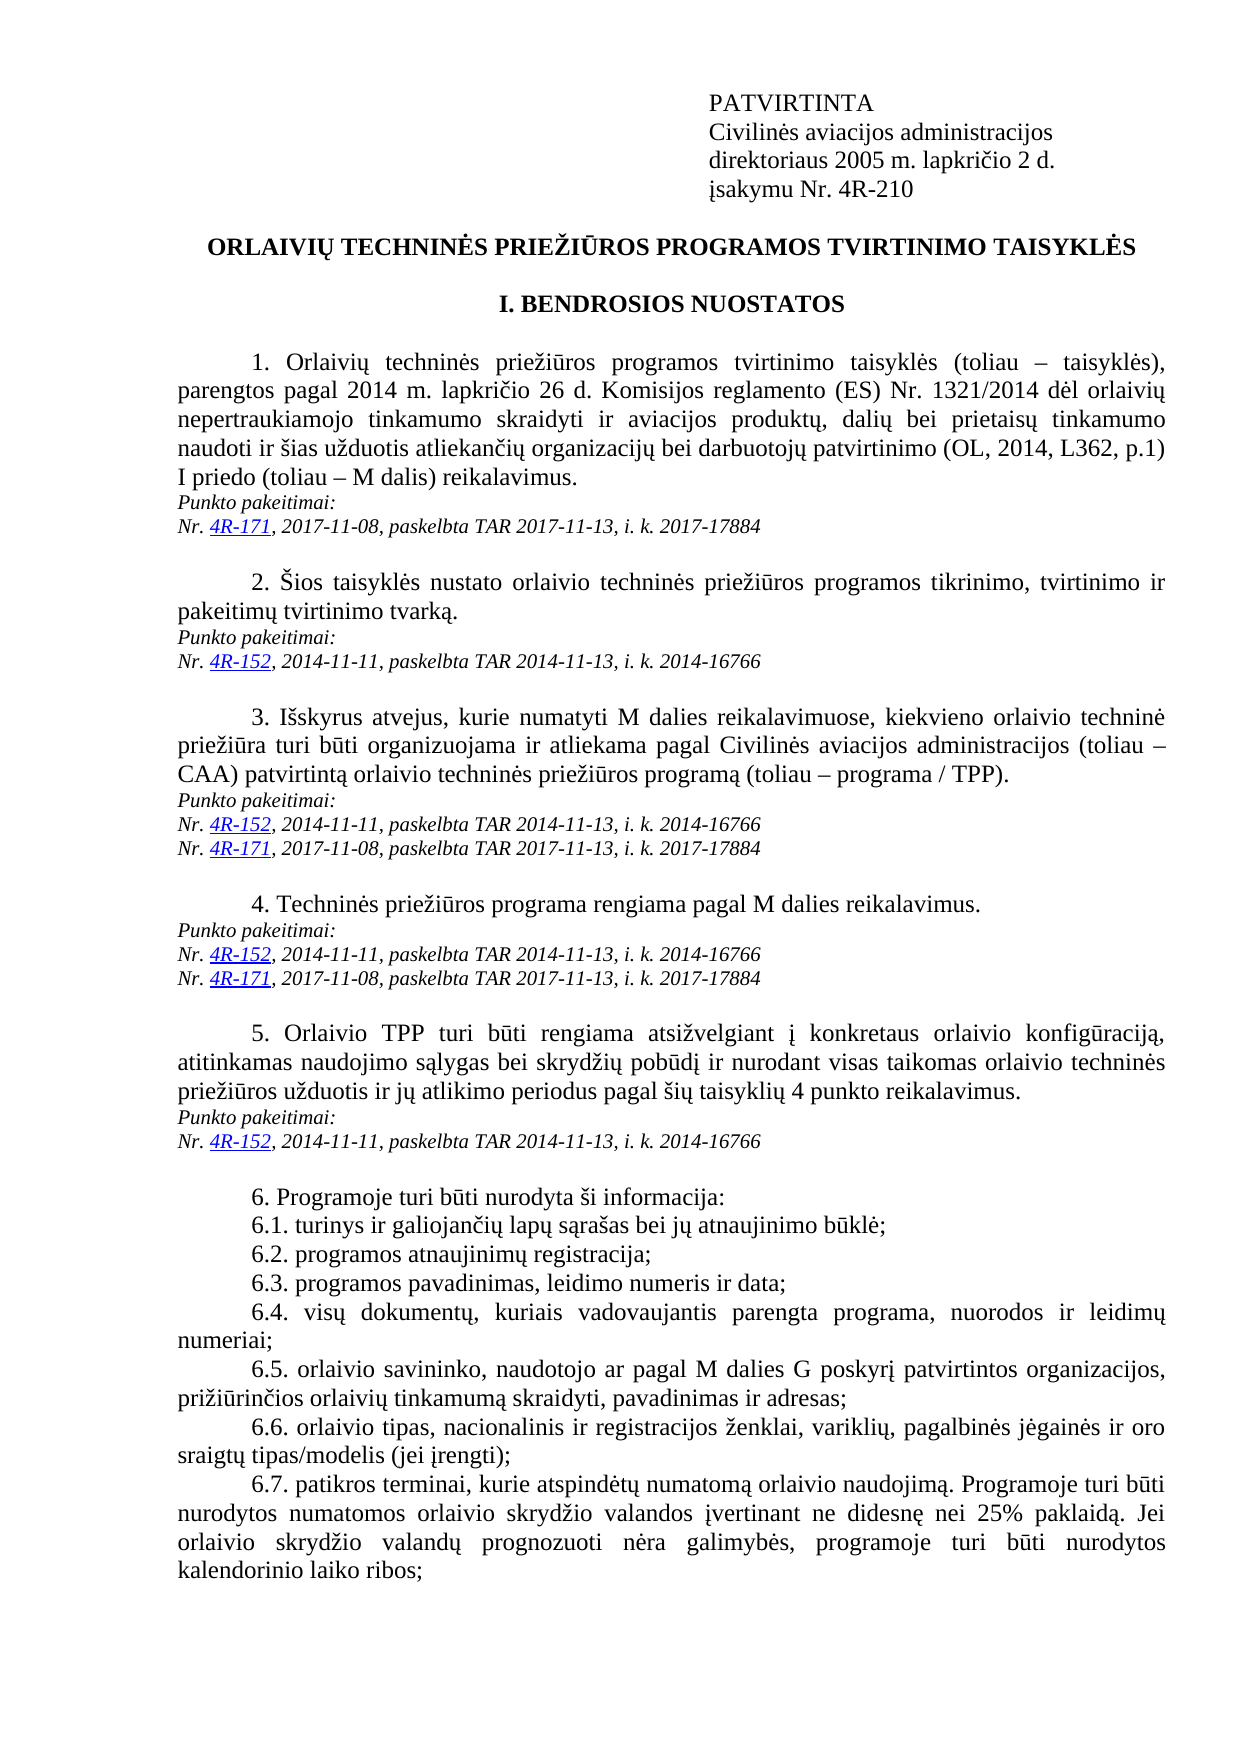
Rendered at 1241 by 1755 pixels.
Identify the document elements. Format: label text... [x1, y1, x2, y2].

text Nr. 4R-171, 2017-11-08, paskelbta TAR 2017-11-13, i. k. 2017-17884 [177, 836, 1166, 860]
text 6.6. orlaivio tipas, nacionalinis ir registracijos ženklai, variklių, pagalbinės jėgainės ir oro sraigtų tipas/modelis (jei įrengti); [177, 1412, 1166, 1469]
text Civilinės aviacijos administracijos [177, 117, 1166, 145]
text PATVIRTINTA [177, 88, 1166, 117]
text 2. Šios taisyklės nustato orlaivio techninės priežiūros programos tikrinimo, tvirtinimo ir pakeitimų tvirtinimo tvarką. [177, 567, 1166, 625]
text Nr. 4R-171, 2017-11-08, paskelbta TAR 2017-11-13, i. k. 2017-17884 [177, 966, 1166, 990]
text 6.4. visų dokumentų, kuriais vadovaujantis parengta programa, nuorodos ir leidimų numeriai; [177, 1297, 1166, 1354]
text Punkto pakeitimai: [177, 1105, 1166, 1129]
text Nr. 4R-152, 2014-11-11, paskelbta TAR 2014-11-13, i. k. 2014-16766 [177, 649, 1166, 673]
text 6.7. patikros terminai, kurie atspindėtų numatomą orlaivio naudojimą. Programoje turi būti nurodytos numatomos orlaivio skrydžio valandos įvertinant ne didesnę nei 25% paklaidą. Jei orlaivio skrydžio valandų prognozuoti nėra galimybės, programoje turi būti nurodytos kalendorinio laiko ribos; [177, 1469, 1166, 1584]
text 6. Programoje turi būti nurodyta ši informacija: [177, 1182, 1166, 1210]
text 6.2. programos atnaujinimų registracija; [177, 1239, 1166, 1268]
text I. BENDROSIOS NUOSTATOS [177, 289, 1166, 318]
text Punkto pakeitimai: [177, 490, 1166, 514]
text Punkto pakeitimai: [177, 625, 1166, 649]
text Nr. 4R-152, 2014-11-11, paskelbta TAR 2014-11-13, i. k. 2014-16766 [177, 1129, 1166, 1153]
text 6.5. orlaivio savininko, naudotojo ar pagal M dalies G poskyrį patvirtintos organizacijos, prižiūrinčios orlaivių tinkamumą skraidyti, pavadinimas ir adresas; [177, 1354, 1166, 1412]
text 4. Techninės priežiūros programa rengiama pagal M dalies reikalavimus. [177, 889, 1166, 917]
text 5. Orlaivio TPP turi būti rengiama atsižvelgiant į konkretaus orlaivio konfigūraciją, atitinkamas naudojimo sąlygas bei skrydžių pobūdį ir nurodant visas taikomas orlaivio techninės priežiūros užduotis ir jų atlikimo periodus pagal šių taisyklių 4 punkto reikalavimus. [177, 1018, 1166, 1105]
text Nr. 4R-171, 2017-11-08, paskelbta TAR 2017-11-13, i. k. 2017-17884 [177, 514, 1166, 538]
text Punkto pakeitimai: [177, 917, 1166, 942]
text 3. Išskyrus atvejus, kurie numatyti M dalies reikalavimuose, kiekvieno orlaivio techninė priežiūra turi būti organizuojama ir atliekama pagal Civilinės aviacijos administracijos (toliau – CAA) patvirtintą orlaivio techninės priežiūros programą (toliau – programa / TPP). [177, 702, 1166, 788]
text įsakymu Nr. 4R-210 [177, 174, 1166, 203]
text ORLAIVIŲ TECHNINĖS PRIEŽIŪROS PROGRAMOS TVIRTINIMO TAISYKLĖS [177, 232, 1166, 260]
text Nr. 4R-152, 2014-11-11, paskelbta TAR 2014-11-13, i. k. 2014-16766 [177, 812, 1166, 836]
text Nr. 4R-152, 2014-11-11, paskelbta TAR 2014-11-13, i. k. 2014-16766 [177, 942, 1166, 966]
text 1. Orlaivių techninės priežiūros programos tvirtinimo taisyklės (toliau – taisyklės), parengtos pagal 2014 m. lapkričio 26 d. Komisijos reglamento (ES) Nr. 1321/2014 dėl orlaivių nepertraukiamojo tinkamumo skraidyti ir aviacijos produktų, dalių bei prietaisų tinkamumo naudoti ir šias užduotis atliekančių organizacijų bei darbuotojų patvirtinimo (OL, 2014, L362, p.1) I priedo (toliau – M dalis) reikalavimus. [177, 347, 1166, 490]
text 6.3. programos pavadinimas, leidimo numeris ir data; [177, 1268, 1166, 1297]
text 6.1. turinys ir galiojančių lapų sąrašas bei jų atnaujinimo būklė; [177, 1210, 1166, 1239]
text direktoriaus 2005 m. lapkričio 2 d. [177, 145, 1166, 174]
text Punkto pakeitimai: [177, 788, 1166, 812]
